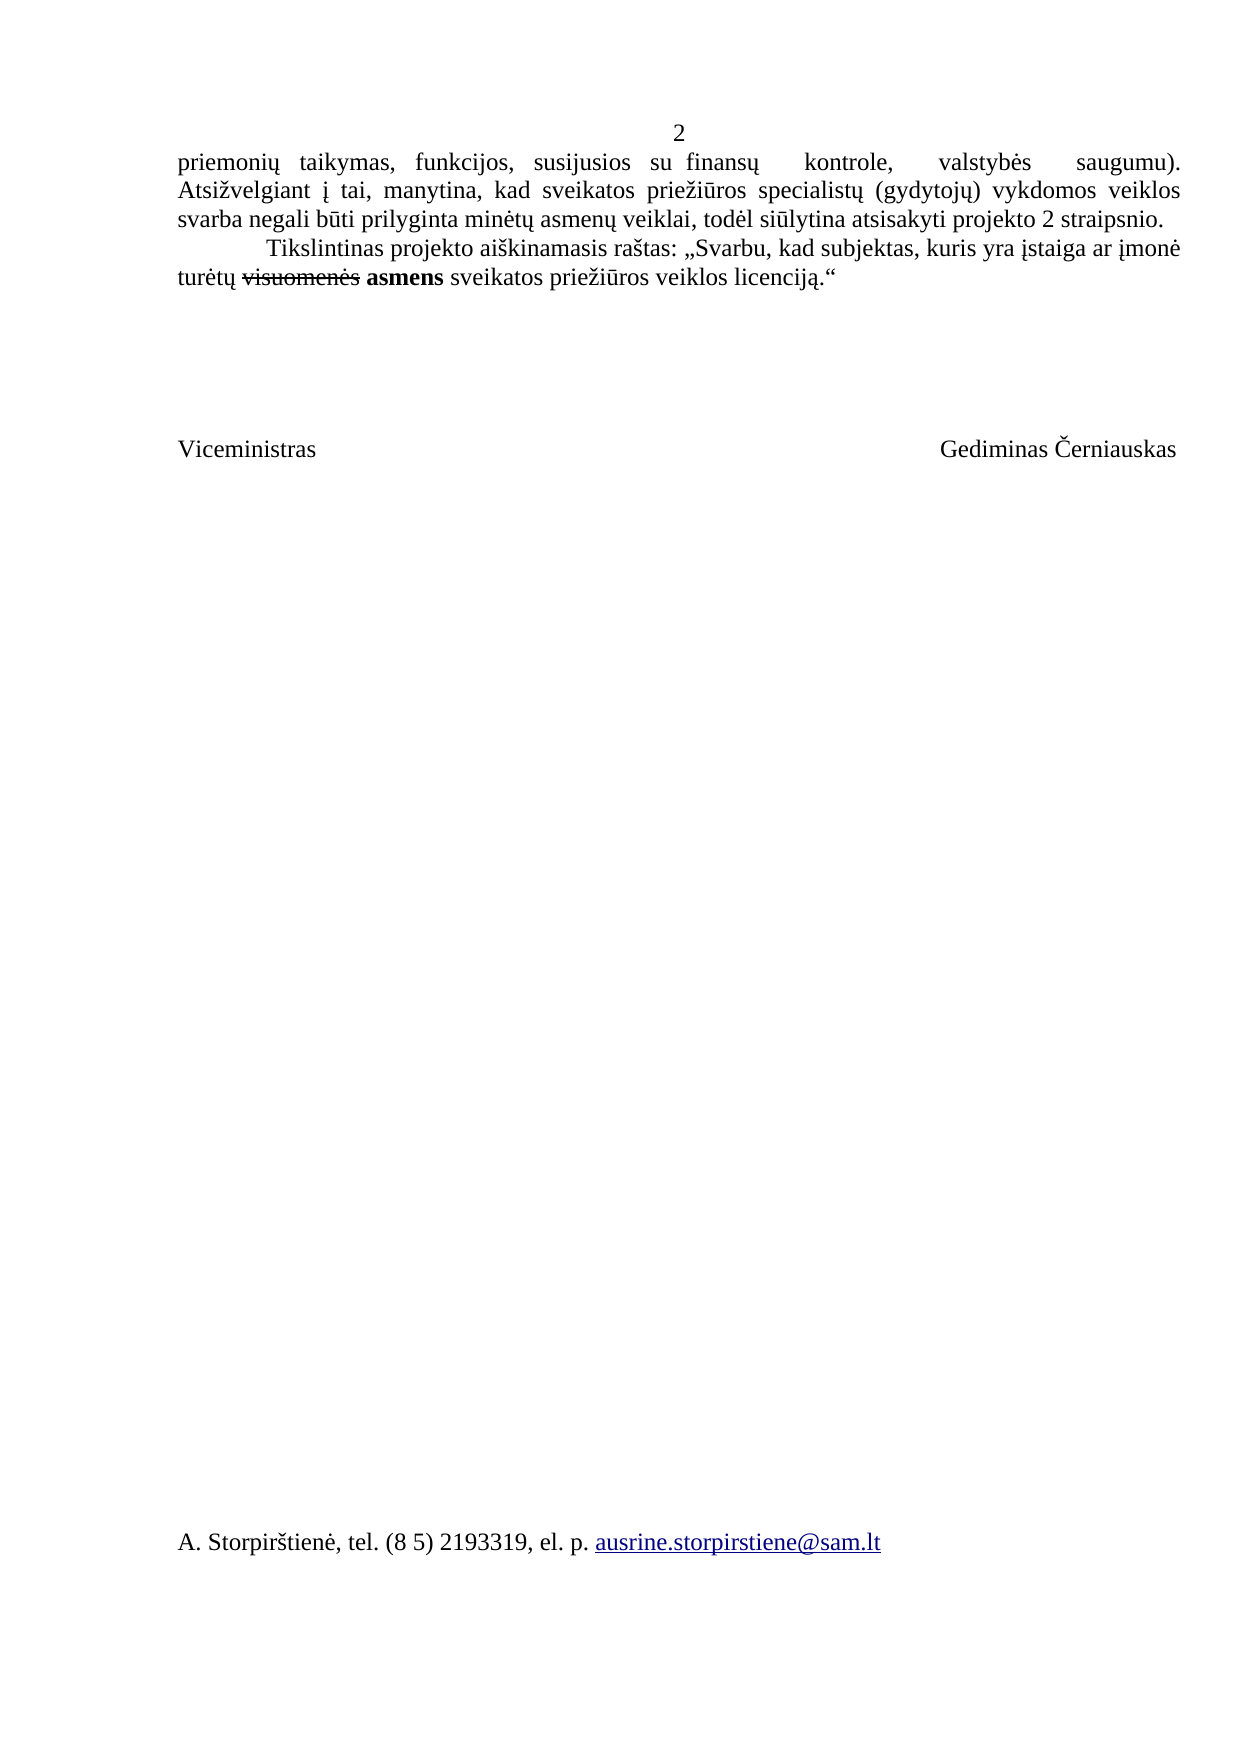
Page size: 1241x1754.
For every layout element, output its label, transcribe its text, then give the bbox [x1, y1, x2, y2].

text Tikslintinas projekto aiškinamasis raštas: „Svarbu, kad subjektas, kuris yra įstaiga ar įmonė turėtų visuomenės asmens sveikatos priežiūros veiklos licenciją.“ [177, 233, 1181, 291]
text priemonių taikymas, funkcijos, susijusios su finansų kontrole, valstybės saugumu). Atsižvelgiant į tai, manytina, kad sveikatos priežiūros specialistų (gydytojų) vykdomos veiklos svarba negali būti prilyginta minėtų asmenų veiklai, todėl siūlytina atsisakyti projekto 2 straipsnio. [177, 147, 1181, 233]
text Viceministras Gediminas Černiauskas [177, 434, 1181, 463]
text A. Storpirštienė, tel. (8 5) 2193319, el. p. ausrine.storpirstiene@sam.lt [177, 1527, 1181, 1556]
